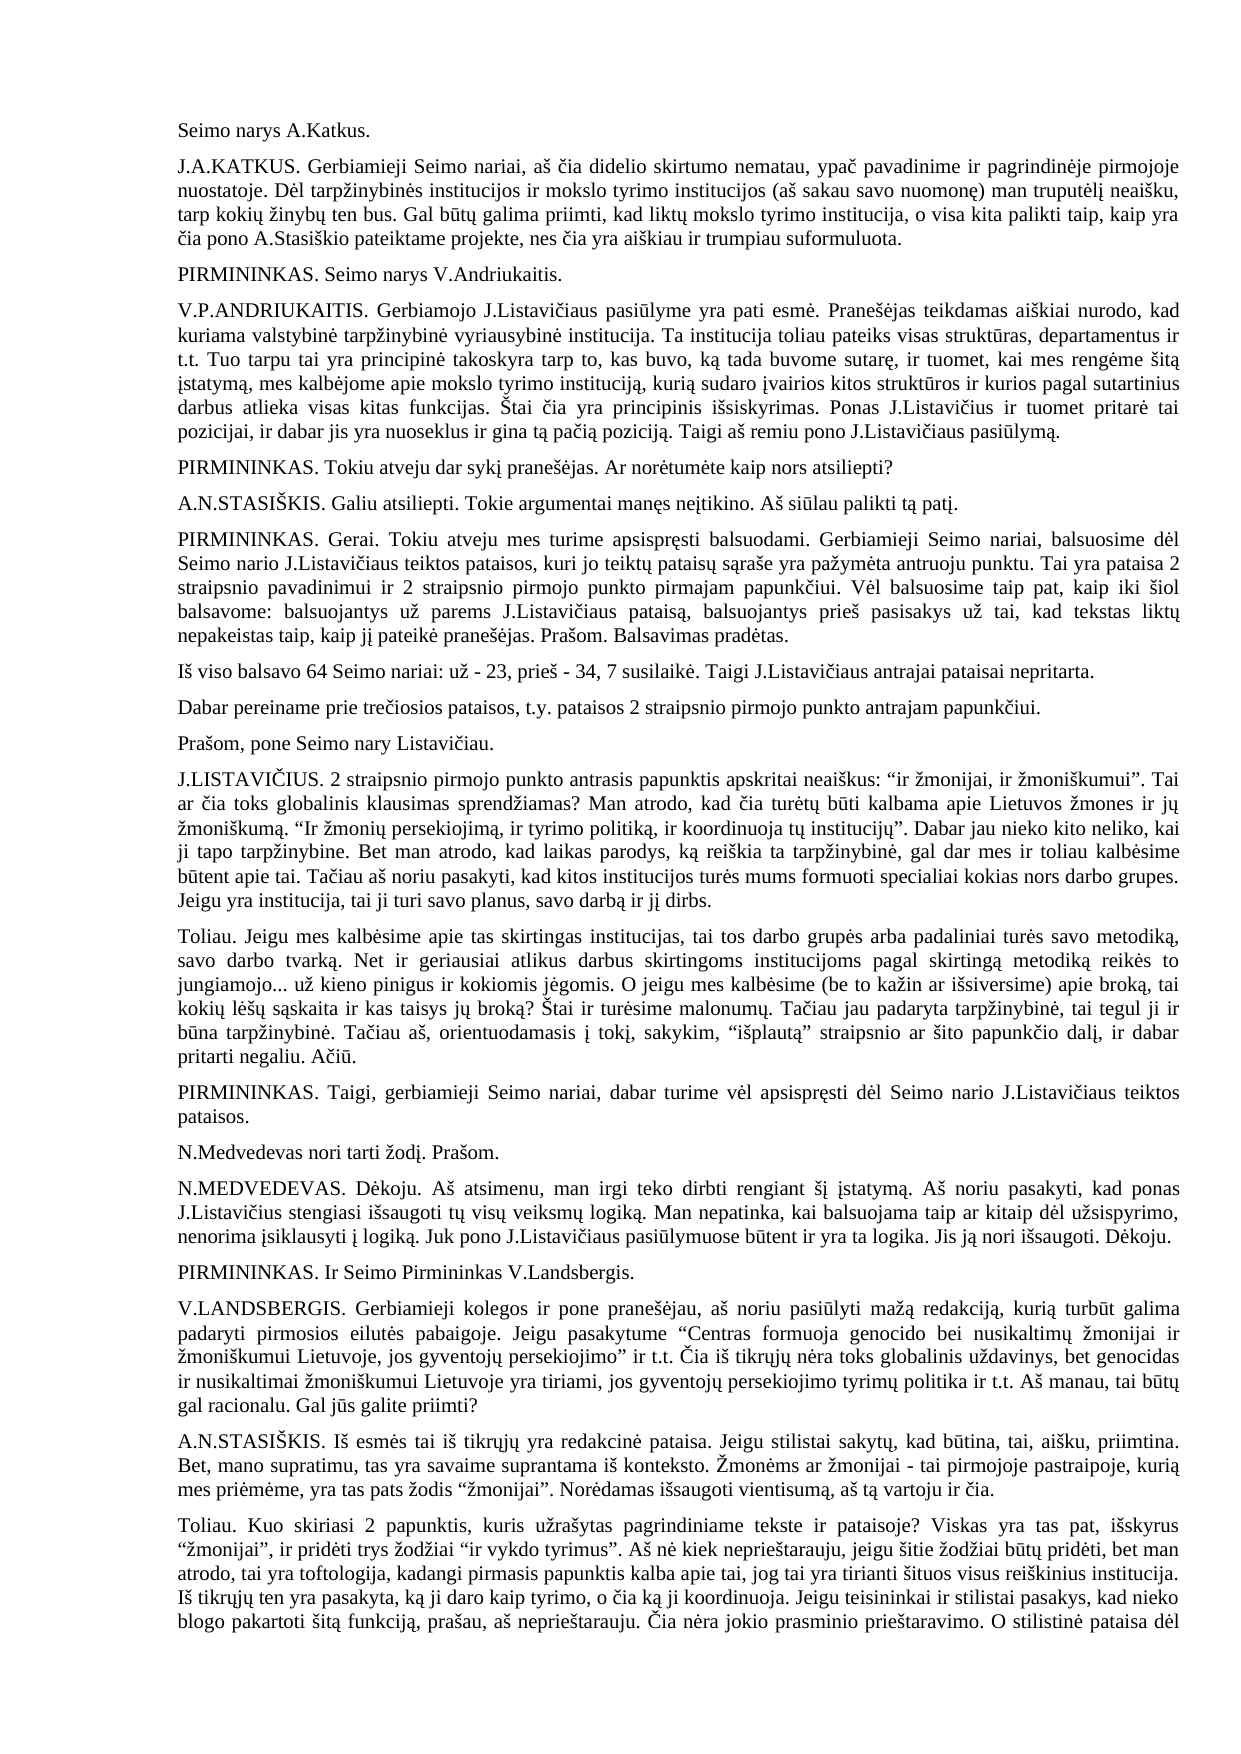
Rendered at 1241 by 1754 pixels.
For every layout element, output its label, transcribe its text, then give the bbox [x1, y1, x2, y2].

text Dabar pereiname prie trečiosios pataisos, t.y. pataisos 2 straipsnio pirmojo punkto antrajam papunkčiui. [177, 695, 1181, 719]
text PIRMININKAS. Gerai. Tokiu atveju mes turime apsispręsti balsuodami. Gerbiamieji Seimo nariai, balsuosime dėl Seimo nario J.Listavičiaus teiktos pataisos, kuri jo teiktų pataisų sąraše yra pažymėta antruoju punktu. Tai yra pataisa 2 straipsnio pavadinimui ir 2 straipsnio pirmojo punkto pirmajam papunkčiui. Vėl balsuosime taip pat, kaip iki šiol balsavome: balsuojantys už parems J.Listavičiaus pataisą, balsuojantys prieš pasisakys už tai, kad tekstas liktų nepakeistas taip, kaip jį pateikė pranešėjas. Prašom. Balsavimas pradėtas. [177, 527, 1181, 647]
text PIRMININKAS. Taigi, gerbiamieji Seimo nariai, dabar turime vėl apsispręsti dėl Seimo nario J.Listavičiaus teiktos pataisos. [177, 1080, 1181, 1128]
text N.Medvedevas nori tarti žodį. Prašom. [177, 1140, 1181, 1164]
text N.MEDVEDEVAS. Dėkoju. Aš atsimenu, man irgi teko dirbti rengiant šį įstatymą. Aš noriu pasakyti, kad ponas J.Listavičius stengiasi išsaugoti tų visų veiksmų logiką. Man nepatinka, kai balsuojama taip ar kitaip dėl užsispyrimo, nenorima įsiklausyti į logiką. Juk pono J.Listavičiaus pasiūlymuose būtent ir yra ta logika. Jis ją nori išsaugoti. Dėkoju. [177, 1176, 1181, 1248]
text PIRMININKAS. Ir Seimo Pirmininkas V.Landsbergis. [177, 1260, 1181, 1284]
text A.N.STASIŠKIS. Galiu atsiliepti. Tokie argumentai manęs neįtikino. Aš siūlau palikti tą patį. [177, 491, 1181, 515]
text A.N.STASIŠKIS. Iš esmės tai iš tikrųjų yra redakcinė pataisa. Jeigu stilistai sakytų, kad būtina, tai, aišku, priimtina. Bet, mano supratimu, tas yra savaime suprantama iš konteksto. Žmonėms ar žmonijai - tai pirmojoje pastraipoje, kurią mes priėmėme, yra tas pats žodis “žmonijai”. Norėdamas išsaugoti vientisumą, aš tą vartoju ir čia. [177, 1429, 1181, 1501]
text Iš viso balsavo 64 Seimo nariai: už - 23, prieš - 34, 7 susilaikė. Taigi J.Listavičiaus antrajai pataisai nepritarta. [177, 659, 1181, 683]
text J.A.KATKUS. Gerbiamieji Seimo nariai, aš čia didelio skirtumo nematau, ypač pavadinime ir pagrindinėje pirmojoje nuostatoje. Dėl tarpžinybinės institucijos ir mokslo tyrimo institucijos (aš sakau savo nuomonę) man truputėlį neaišku, tarp kokių žinybų ten bus. Gal būtų galima priimti, kad liktų mokslo tyrimo institucija, o visa kita palikti taip, kaip yra čia pono A.Stasiškio pateiktame projekte, nes čia yra aiškiau ir trumpiau suformuluota. [177, 154, 1181, 250]
text PIRMININKAS. Tokiu atveju dar sykį pranešėjas. Ar norėtumėte kaip nors atsiliepti? [177, 455, 1181, 479]
text Prašom, pone Seimo nary Listavičiau. [177, 731, 1181, 755]
text Toliau. Jeigu mes kalbėsime apie tas skirtingas institucijas, tai tos darbo grupės arba padaliniai turės savo metodiką, savo darbo tvarką. Net ir geriausiai atlikus darbus skirtingoms institucijoms pagal skirtingą metodiką reikės to jungiamojo... už kieno pinigus ir kokiomis jėgomis. O jeigu mes kalbėsime (be to kažin ar išsiversime) apie broką, tai kokių lėšų sąskaita ir kas taisys jų broką? Štai ir turėsime malonumų. Tačiau jau padaryta tarpžinybinė, tai tegul ji ir būna tarpžinybinė. Tačiau aš, orientuodamasis į tokį, sakykim, “išplautą” straipsnio ar šito papunkčio dalį, ir dabar pritarti negaliu. Ačiū. [177, 924, 1181, 1068]
text V.P.ANDRIUKAITIS. Gerbiamojo J.Listavičiaus pasiūlyme yra pati esmė. Pranešėjas teikdamas aiškiai nurodo, kad kuriama valstybinė tarpžinybinė vyriausybinė institucija. Ta institucija toliau pateiks visas struktūras, departamentus ir t.t. Tuo tarpu tai yra principinė takoskyra tarp to, kas buvo, ką tada buvome sutarę, ir tuomet, kai mes rengėme šitą įstatymą, mes kalbėjome apie mokslo tyrimo instituciją, kurią sudaro įvairios kitos struktūros ir kurios pagal sutartinius darbus atlieka visas kitas funkcijas. Štai čia yra principinis išsiskyrimas. Ponas J.Listavičius ir tuomet pritarė tai pozicijai, ir dabar jis yra nuoseklus ir gina tą pačią poziciją. Taigi aš remiu pono J.Listavičiaus pasiūlymą. [177, 298, 1181, 443]
text J.LISTAVIČIUS. 2 straipsnio pirmojo punkto antrasis papunktis apskritai neaiškus: “ir žmonijai, ir žmoniškumui”. Tai ar čia toks globalinis klausimas sprendžiamas? Man atrodo, kad čia turėtų būti kalbama apie Lietuvos žmones ir jų žmoniškumą. “Ir žmonių persekiojimą, ir tyrimo politiką, ir koordinuoja tų institucijų”. Dabar jau nieko kito neliko, kai ji tapo tarpžinybine. Bet man atrodo, kad laikas parodys, ką reiškia ta tarpžinybinė, gal dar mes ir toliau kalbėsime būtent apie tai. Tačiau aš noriu pasakyti, kad kitos institucijos turės mums formuoti specialiai kokias nors darbo grupes. Jeigu yra institucija, tai ji turi savo planus, savo darbą ir jį dirbs. [177, 767, 1181, 912]
text Toliau. Kuo skiriasi 2 papunktis, kuris užrašytas pagrindiniame tekste ir pataisoje? Viskas yra tas pat, išskyrus “žmonijai”, ir pridėti trys žodžiai “ir vykdo tyrimus”. Aš nė kiek neprieštarauju, jeigu šitie žodžiai būtų pridėti, bet man atrodo, tai yra toftologija, kadangi pirmasis papunktis kalba apie tai, jog tai yra tirianti šituos visus reiškinius institucija. Iš tikrųjų ten yra pasakyta, ką ji daro kaip tyrimo, o čia ką ji koordinuoja. Jeigu teisininkai ir stilistai pasakys, kad nieko blogo pakartoti šitą funkciją, prašau, aš neprieštarauju. Čia nėra jokio prasminio prieštaravimo. O stilistinė pataisa dėl [177, 1513, 1181, 1633]
text PIRMININKAS. Seimo narys V.Andriukaitis. [177, 262, 1181, 286]
text V.LANDSBERGIS. Gerbiamieji kolegos ir pone pranešėjau, aš noriu pasiūlyti mažą redakciją, kurią turbūt galima padaryti pirmosios eilutės pabaigoje. Jeigu pasakytume “Centras formuoja genocido bei nusikaltimų žmonijai ir žmoniškumui Lietuvoje, jos gyventojų persekiojimo” ir t.t. Čia iš tikrųjų nėra toks globalinis uždavinys, bet genocidas ir nusikaltimai žmoniškumui Lietuvoje yra tiriami, jos gyventojų persekiojimo tyrimų politika ir t.t. Aš manau, tai būtų gal racionalu. Gal jūs galite priimti? [177, 1296, 1181, 1417]
text Seimo narys A.Katkus. [177, 118, 1181, 142]
